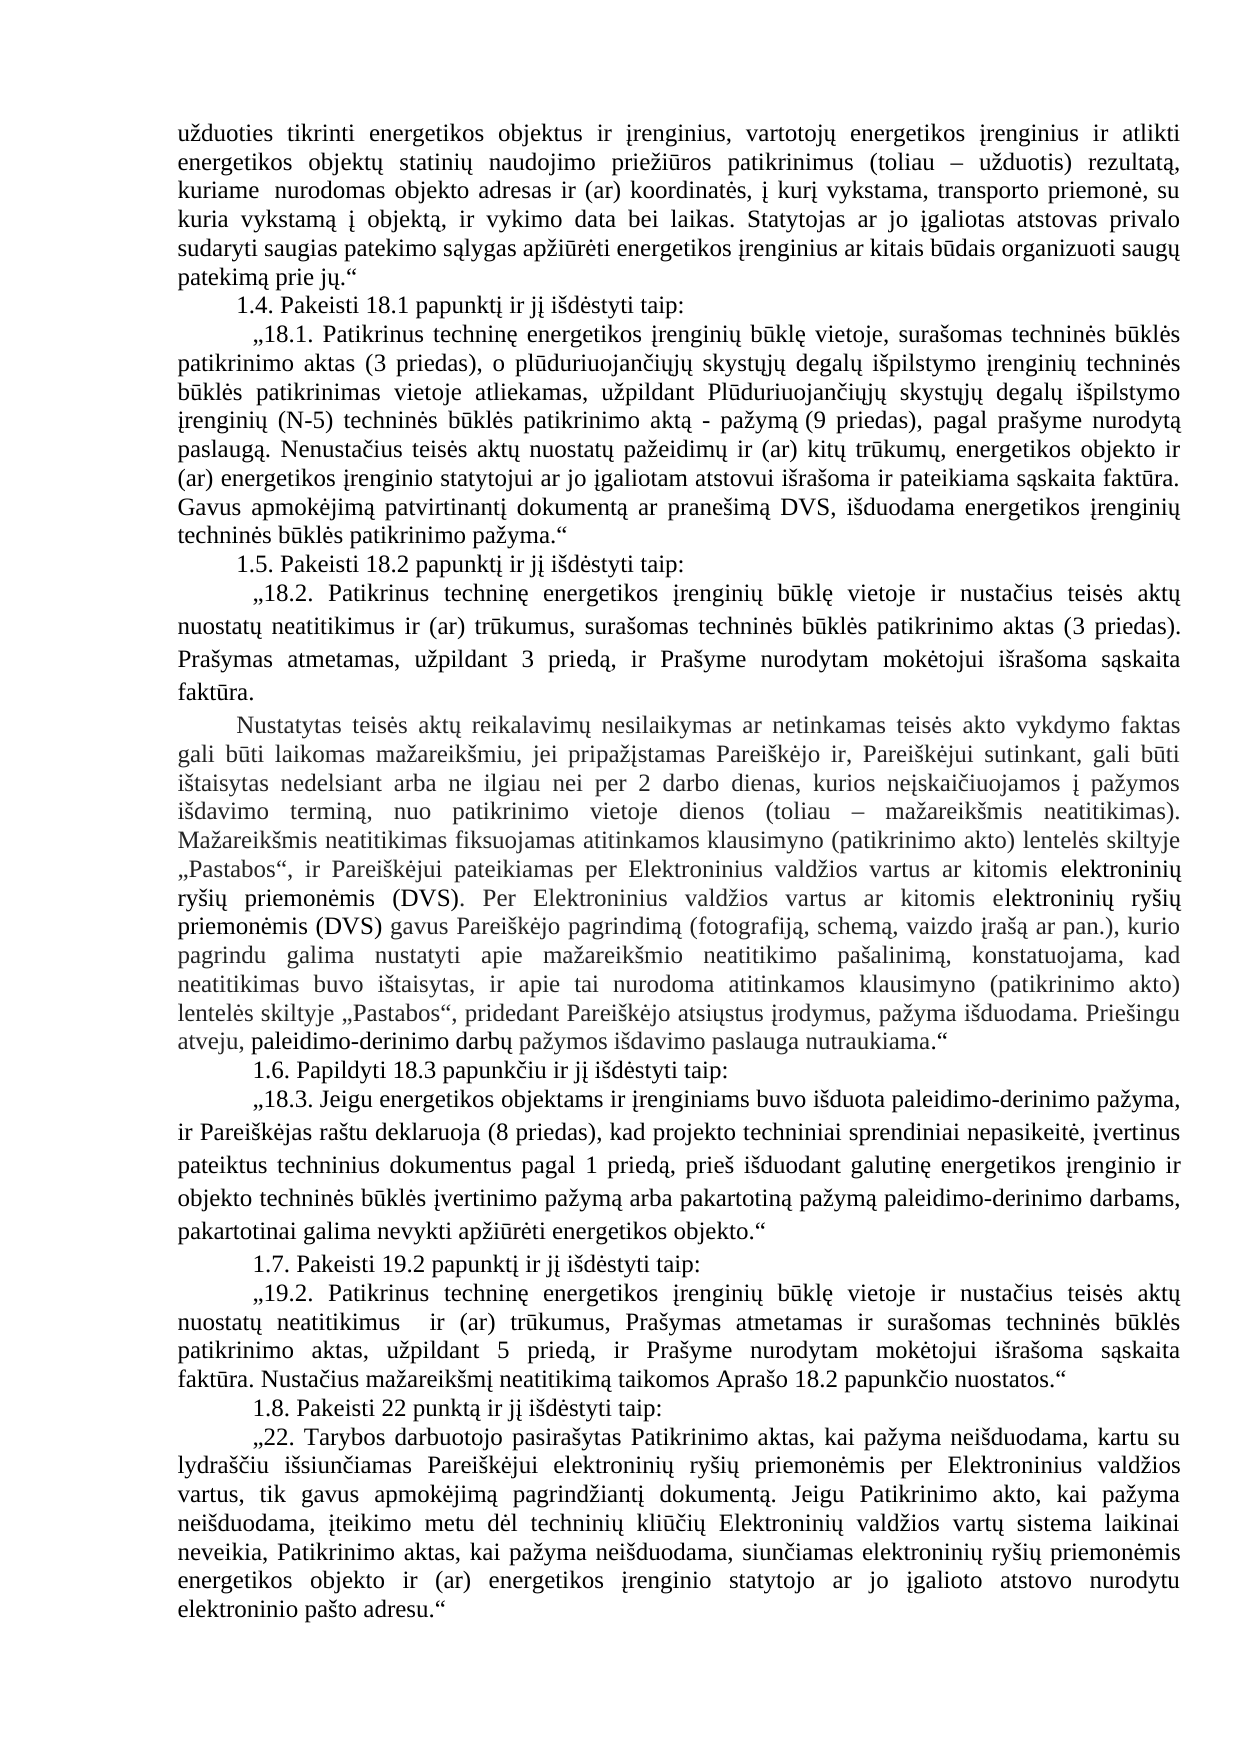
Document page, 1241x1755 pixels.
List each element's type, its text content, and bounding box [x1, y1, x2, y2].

text „18.3. Jeigu energetikos objektams ir įrenginiams buvo išduota paleidimo-derinimo pažyma, ir Pareiškėjas raštu deklaruoja (8 priedas), kad projekto techniniai sprendiniai nepasikeitė, įvertinus pateiktus techninius dokumentus pagal 1 priedą, prieš išduodant galutinę energetikos įrenginio ir objekto techninės būklės įvertinimo pažymą arba pakartotiną pažymą paleidimo-derinimo darbams, pakartotinai galima nevykti apžiūrėti energetikos objekto.“ [177, 1084, 1181, 1245]
text „18.2. Patikrinus techninę energetikos įrenginių būklę vietoje ir nustačius teisės aktų nuostatų neatitikimus ir (ar) trūkumus, surašomas techninės būklės patikrinimo aktas (3 priedas). Prašymas atmetamas, užpildant 3 priedą, ir Prašyme nurodytam mokėtojui išrašoma sąskaita faktūra. [177, 578, 1181, 706]
text 1.6. Papildyti 18.3 papunkčiu ir jį išdėstyti taip: [177, 1055, 1181, 1084]
text „19.2. Patikrinus techninę energetikos įrenginių būklę vietoje ir nustačius teisės aktų nuostatų neatitikimus ir (ar) trūkumus, Prašymas atmetamas ir surašomas techninės būklės patikrinimo aktas, užpildant 5 priedą, ir Prašyme nurodytam mokėtojui išrašoma sąskaita faktūra. Nustačius mažareikšmį neatitikimą taikomos Aprašo 18.2 papunkčio nuostatos.“ [177, 1278, 1181, 1393]
text 1.4. Pakeisti 18.1 papunktį ir jį išdėstyti taip: [177, 291, 1181, 319]
text 1.8. Pakeisti 22 punktą ir jį išdėstyti taip: [177, 1393, 1181, 1422]
text užduoties tikrinti energetikos objektus ir įrenginius, vartotojų energetikos įrenginius ir atlikti energetikos objektų statinių naudojimo priežiūros patikrinimus (toliau ‒ užduotis) rezultatą, kuriame nurodomas objekto adresas ir (ar) koordinatės, į kurį vykstama, transporto priemonė, su kuria vykstamą į objektą, ir vykimo data bei laikas. Statytojas ar jo įgaliotas atstovas privalo sudaryti saugias patekimo sąlygas apžiūrėti energetikos įrenginius ar kitais būdais organizuoti saugų patekimą prie jų.“ [177, 118, 1181, 291]
text „18.1. Patikrinus techninę energetikos įrenginių būklę vietoje, surašomas techninės būklės patikrinimo aktas (3 priedas), o plūduriuojančiųjų skystųjų degalų išpilstymo įrenginių techninės būklės patikrinimas vietoje atliekamas, užpildant Plūduriuojančiųjų skystųjų degalų išpilstymo įrenginių (N-5) techninės būklės patikrinimo aktą - pažymą (9 priedas), pagal prašyme nurodytą paslaugą. Nenustačius teisės aktų nuostatų pažeidimų ir (ar) kitų trūkumų, energetikos objekto ir (ar) energetikos įrenginio statytojui ar jo įgaliotam atstovui išrašoma ir pateikiama sąskaita faktūra. Gavus apmokėjimą patvirtinantį dokumentą ar pranešimą DVS, išduodama energetikos įrenginių techninės būklės patikrinimo pažyma.“ [177, 319, 1181, 549]
text „22. Tarybos darbuotojo pasirašytas Patikrinimo aktas, kai pažyma neišduodama, kartu su lydraščiu išsiunčiamas Pareiškėjui elektroninių ryšių priemonėmis per Elektroninius valdžios vartus, tik gavus apmokėjimą pagrindžiantį dokumentą. Jeigu Patikrinimo akto, kai pažyma neišduodama, įteikimo metu dėl techninių kliūčių Elektroninių valdžios vartų sistema laikinai neveikia, Patikrinimo aktas, kai pažyma neišduodama, siunčiamas elektroninių ryšių priemonėmis energetikos objekto ir (ar) energetikos įrenginio statytojo ar jo įgalioto atstovo nurodytu elektroninio pašto adresu.“ [177, 1422, 1181, 1623]
text 1.5. Pakeisti 18.2 papunktį ir jį išdėstyti taip: [177, 549, 1181, 578]
text 1.7. Pakeisti 19.2 papunktį ir jį išdėstyti taip: [177, 1249, 1181, 1278]
text Nustatytas teisės aktų reikalavimų nesilaikymas ar netinkamas teisės akto vykdymo faktas gali būti laikomas mažareikšmiu, jei pripažįstamas Pareiškėjo ir, Pareiškėjui sutinkant, gali būti ištaisytas nedelsiant arba ne ilgiau nei per 2 darbo dienas, kurios neįskaičiuojamos į pažymos išdavimo terminą, nuo patikrinimo vietoje dienos (toliau – mažareikšmis neatitikimas). Mažareikšmis neatitikimas fiksuojamas atitinkamos klausimyno (patikrinimo akto) lentelės skiltyje „Pastabos“, ir Pareiškėjui pateikiamas per Elektroninius valdžios vartus ar kitomis elektroninių ryšių priemonėmis (DVS). Per Elektroninius valdžios vartus ar kitomis elektroninių ryšių priemonėmis (DVS) gavus Pareiškėjo pagrindimą (fotografiją, schemą, vaizdo įrašą ar pan.), kurio pagrindu galima nustatyti apie mažareikšmio neatitikimo pašalinimą, konstatuojama, kad neatitikimas buvo ištaisytas, ir apie tai nurodoma atitinkamos klausimyno (patikrinimo akto) lentelės skiltyje „Pastabos“, pridedant Pareiškėjo atsiųstus įrodymus, pažyma išduodama. Priešingu atveju, paleidimo-derinimo darbų pažymos išdavimo paslauga nutraukiama.“ [177, 710, 1181, 1055]
